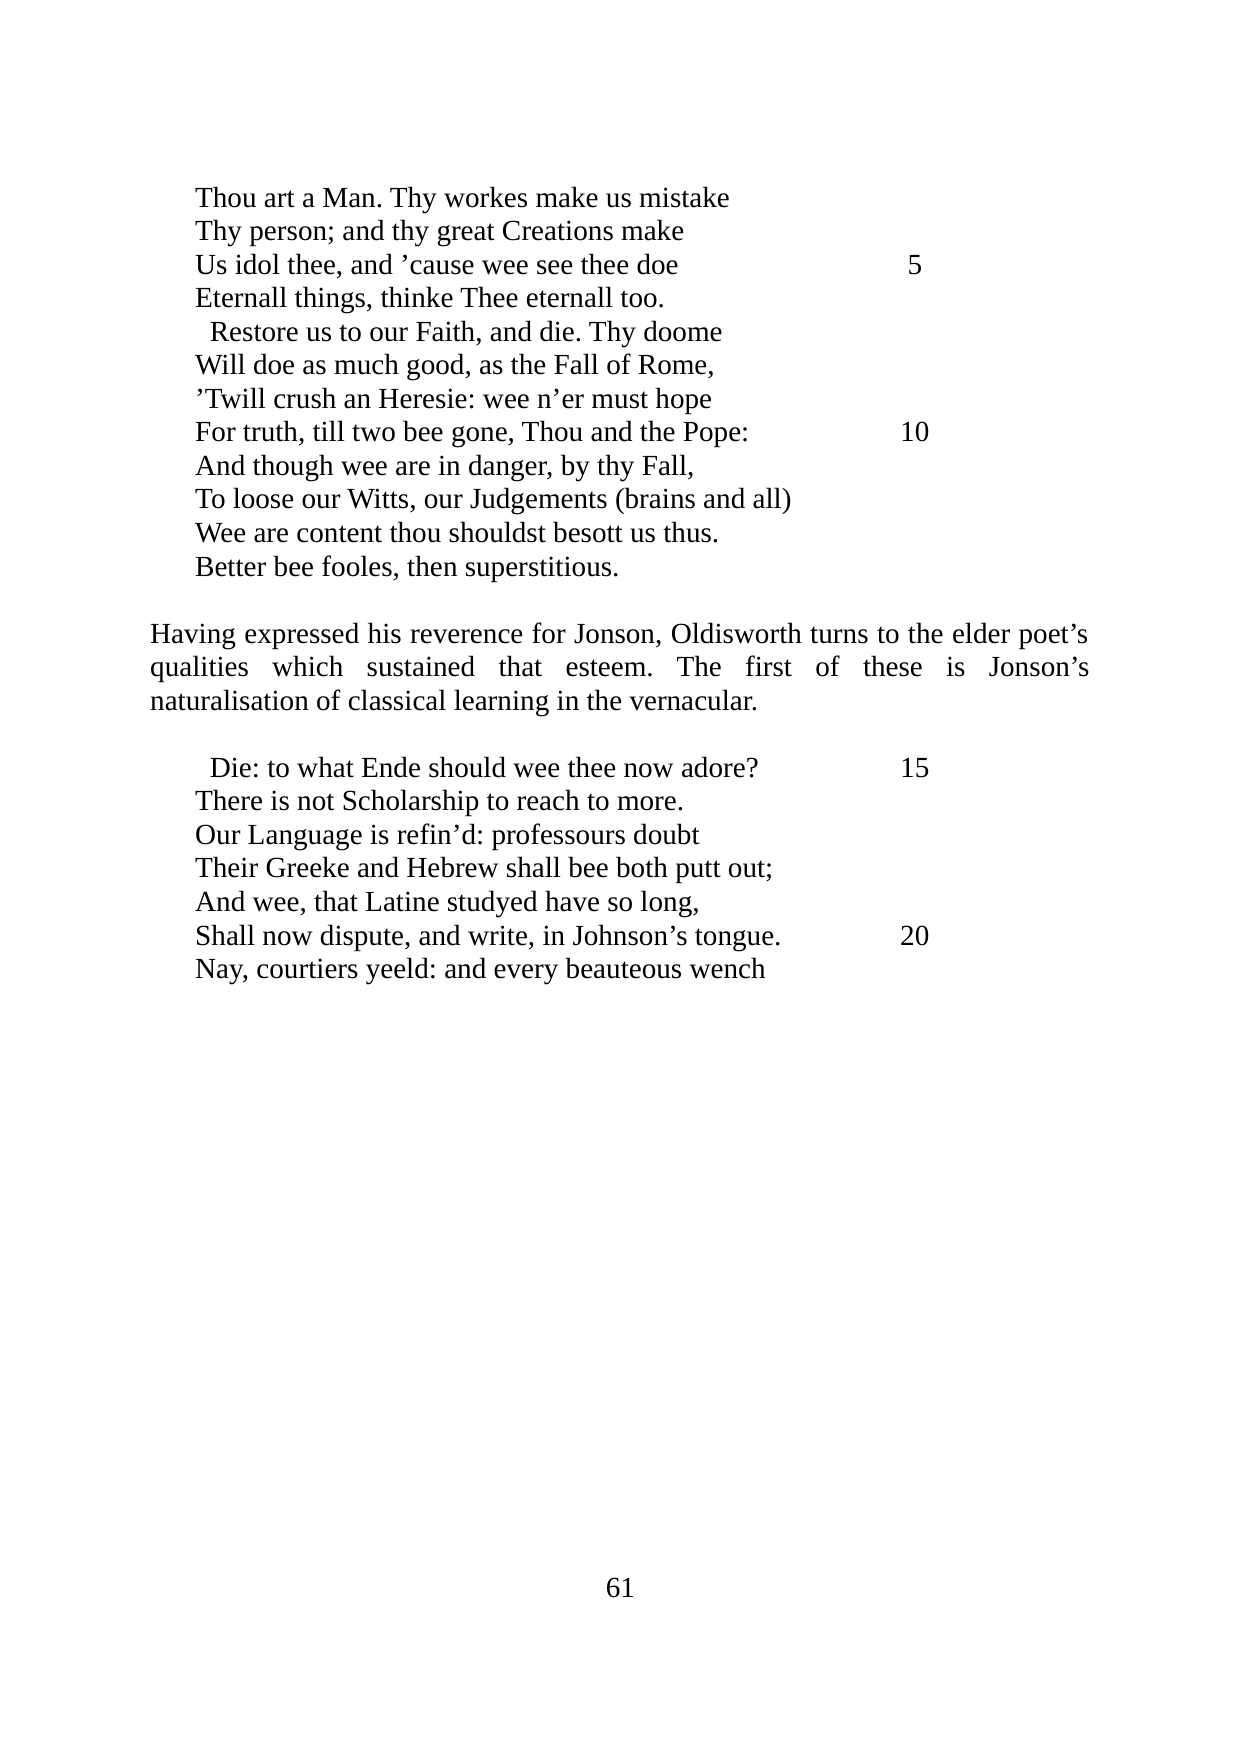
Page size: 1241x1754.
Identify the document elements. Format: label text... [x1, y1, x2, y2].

text Shall now dispute, and write, in Johnson’s tongue. 20 [150, 918, 1090, 951]
text Wee are content thou shouldst besott us thus. [150, 515, 1090, 549]
text Nay, courtiers yeeld: and every beauteous wench [150, 951, 1090, 985]
text Thou art a Man. Thy workes make us mistake [150, 180, 1090, 213]
text Our Language is refin’d: professours doubt [150, 817, 1090, 851]
text Die: to what Ende should wee thee now adore? 15 [150, 750, 1090, 783]
text Their Greeke and Hebrew shall bee both putt out; [150, 851, 1090, 884]
text And wee, that Latine studyed have so long, [150, 884, 1090, 918]
text Us idol thee, and ’cause wee see thee doe 5 [150, 247, 1090, 280]
text ’Twill crush an Heresie: wee n’er must hope [150, 381, 1090, 414]
text Restore us to our Faith, and die. Thy doome [150, 314, 1090, 347]
text Eternall things, thinke Thee eternall too. [150, 280, 1090, 314]
text Better bee fooles, then superstitious. [150, 549, 1090, 582]
text Will doe as much good, as the Fall of Rome, [150, 347, 1090, 381]
text To loose our Witts, our Judgements (brains and all) [150, 482, 1090, 515]
text For truth, till two bee gone, Thou and the Pope: 10 [150, 414, 1090, 448]
text There is not Scholarship to reach to more. [150, 783, 1090, 817]
text Having expressed his reverence for Jonson, Oldisworth turns to the elder poet’s qualities which sustained that esteem. The first of these is Jonson’s naturalisation of classical learning in the vernacular. [150, 616, 1090, 716]
text And though wee are in danger, by thy Fall, [150, 448, 1090, 482]
text Thy person; and thy great Creations make [150, 213, 1090, 247]
